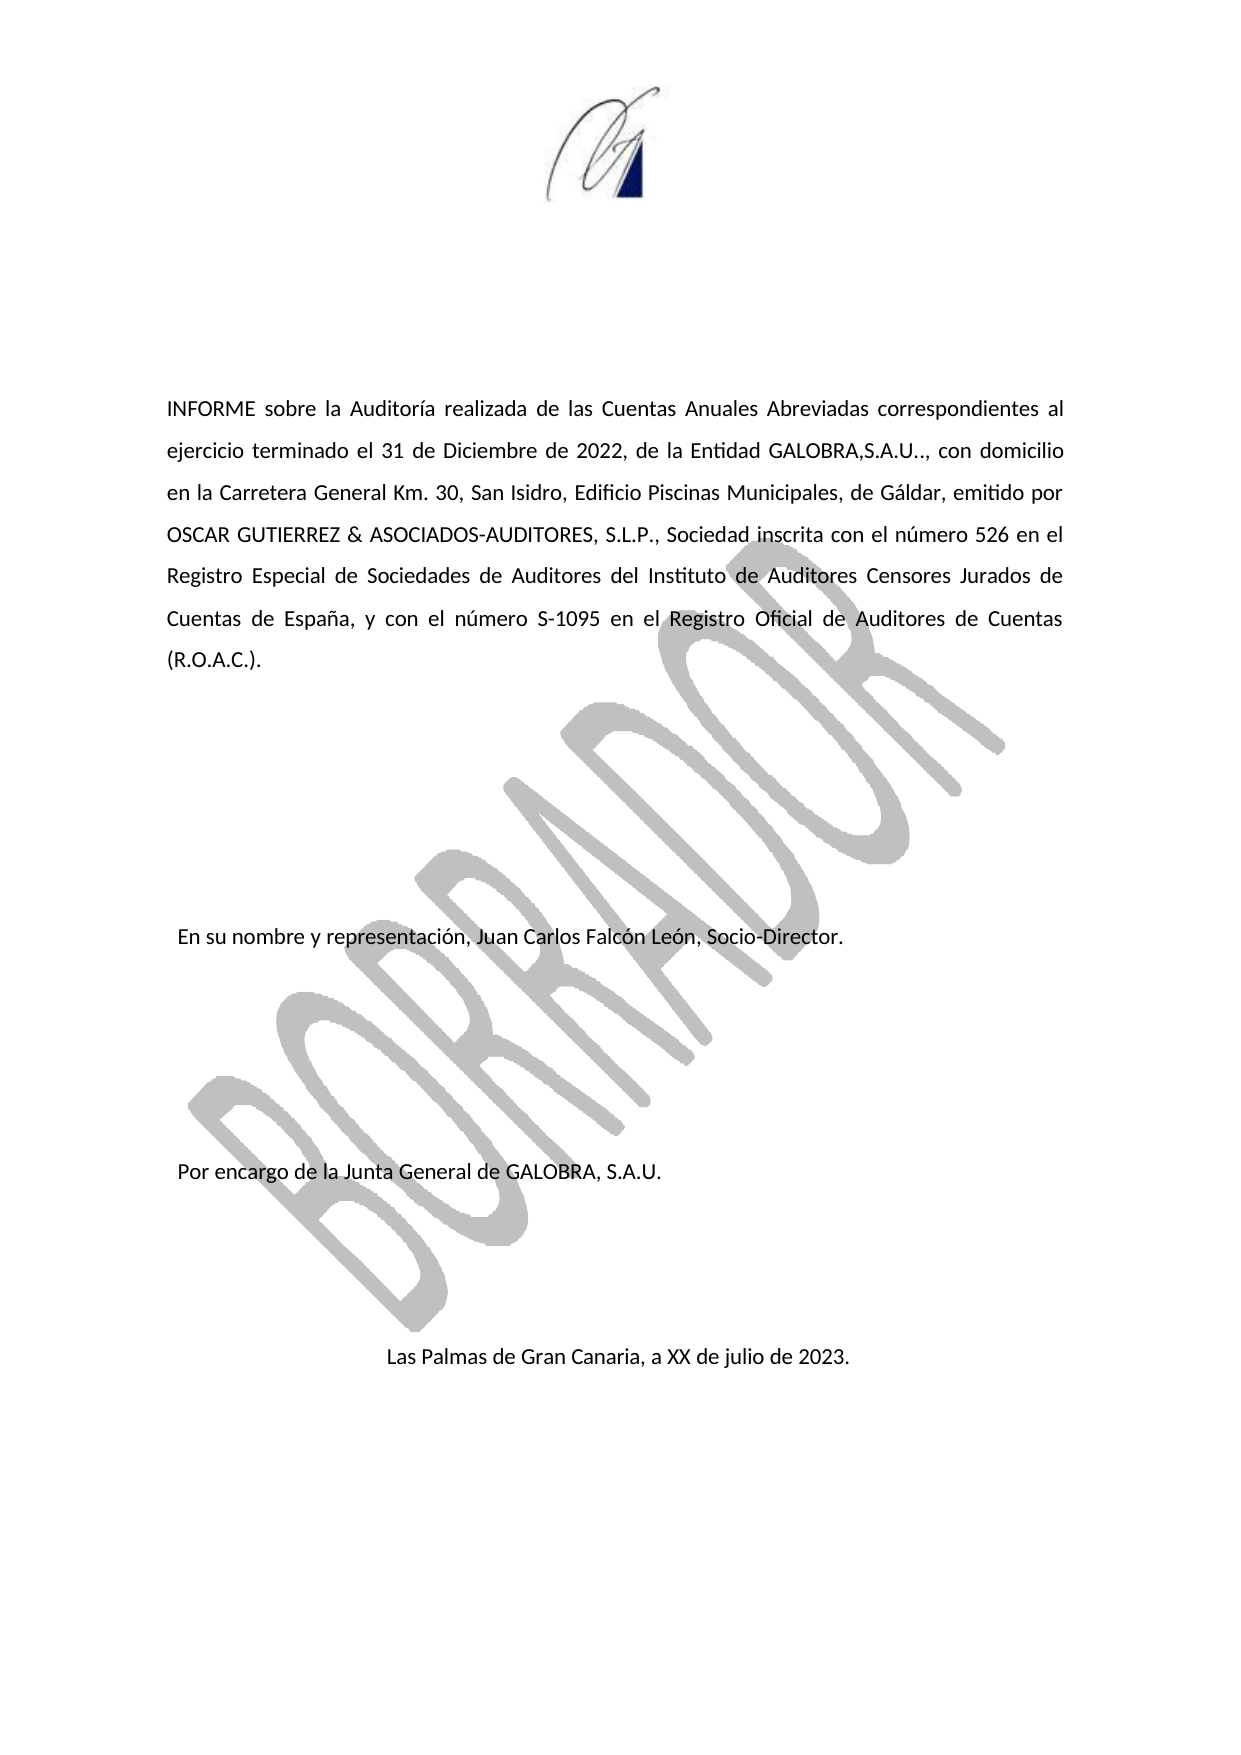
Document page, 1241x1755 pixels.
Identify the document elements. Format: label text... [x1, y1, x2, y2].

text En su nombre y representación, Juan Carlos Falcón León, Socio-Director. [706, 922, 771, 950]
text En su nombre y representación, Juan Carlos Falcón León, Socio-Director. [177, 922, 370, 950]
text En su nombre y representación, Juan Carlos Falcón León, Socio-Director. [399, 922, 480, 950]
text En su nombre y representación, Juan Carlos Falcón León, Socio-Director. [475, 922, 539, 950]
text INFORME sobre la Auditoría realizada de las Cuentas Anuales Abreviadas correspondientes al ejercicio terminado el 31 de Diciembre de 2022, de la Entidad GALOBRA,S.A.U.., con domicilio en la Carretera General Km. 30, San Isidro, Edificio Piscinas Municipales, de Gáldar, emitido por OSCAR GUTIERREZ & ASOCIADOS-AUDITORES, S.L.P., Sociedad inscrita con el número 526 en el Registro Especial de Sociedades de Auditores del Instituto de Auditores Censores Jurados de Cuentas de España, y con el número S-1095 en el Registro Oficial de Auditores de Cuentas (R.O.A.C.). [167, 394, 1064, 674]
text Por encargo de la Junta General de GALOBRA, S.A.U. [258, 1157, 309, 1185]
text En su nombre y representación, Juan Carlos Falcón León, Socio-Director. [548, 922, 625, 950]
text Por encargo de la Junta General de GALOBRA, S.A.U. [324, 1157, 395, 1185]
text Las Palmas de Gran Canaria, a XX de julio de 2023. [387, 1342, 1076, 1370]
text Por encargo de la Junta General de GALOBRA, S.A.U. [504, 1157, 1076, 1185]
text En su nombre y representación, Juan Carlos Falcón León, Socio-Director. [803, 922, 1076, 950]
text Por encargo de la Junta General de GALOBRA, S.A.U. [392, 1157, 495, 1185]
text Por encargo de la Junta General de GALOBRA, S.A.U. [177, 1157, 261, 1185]
